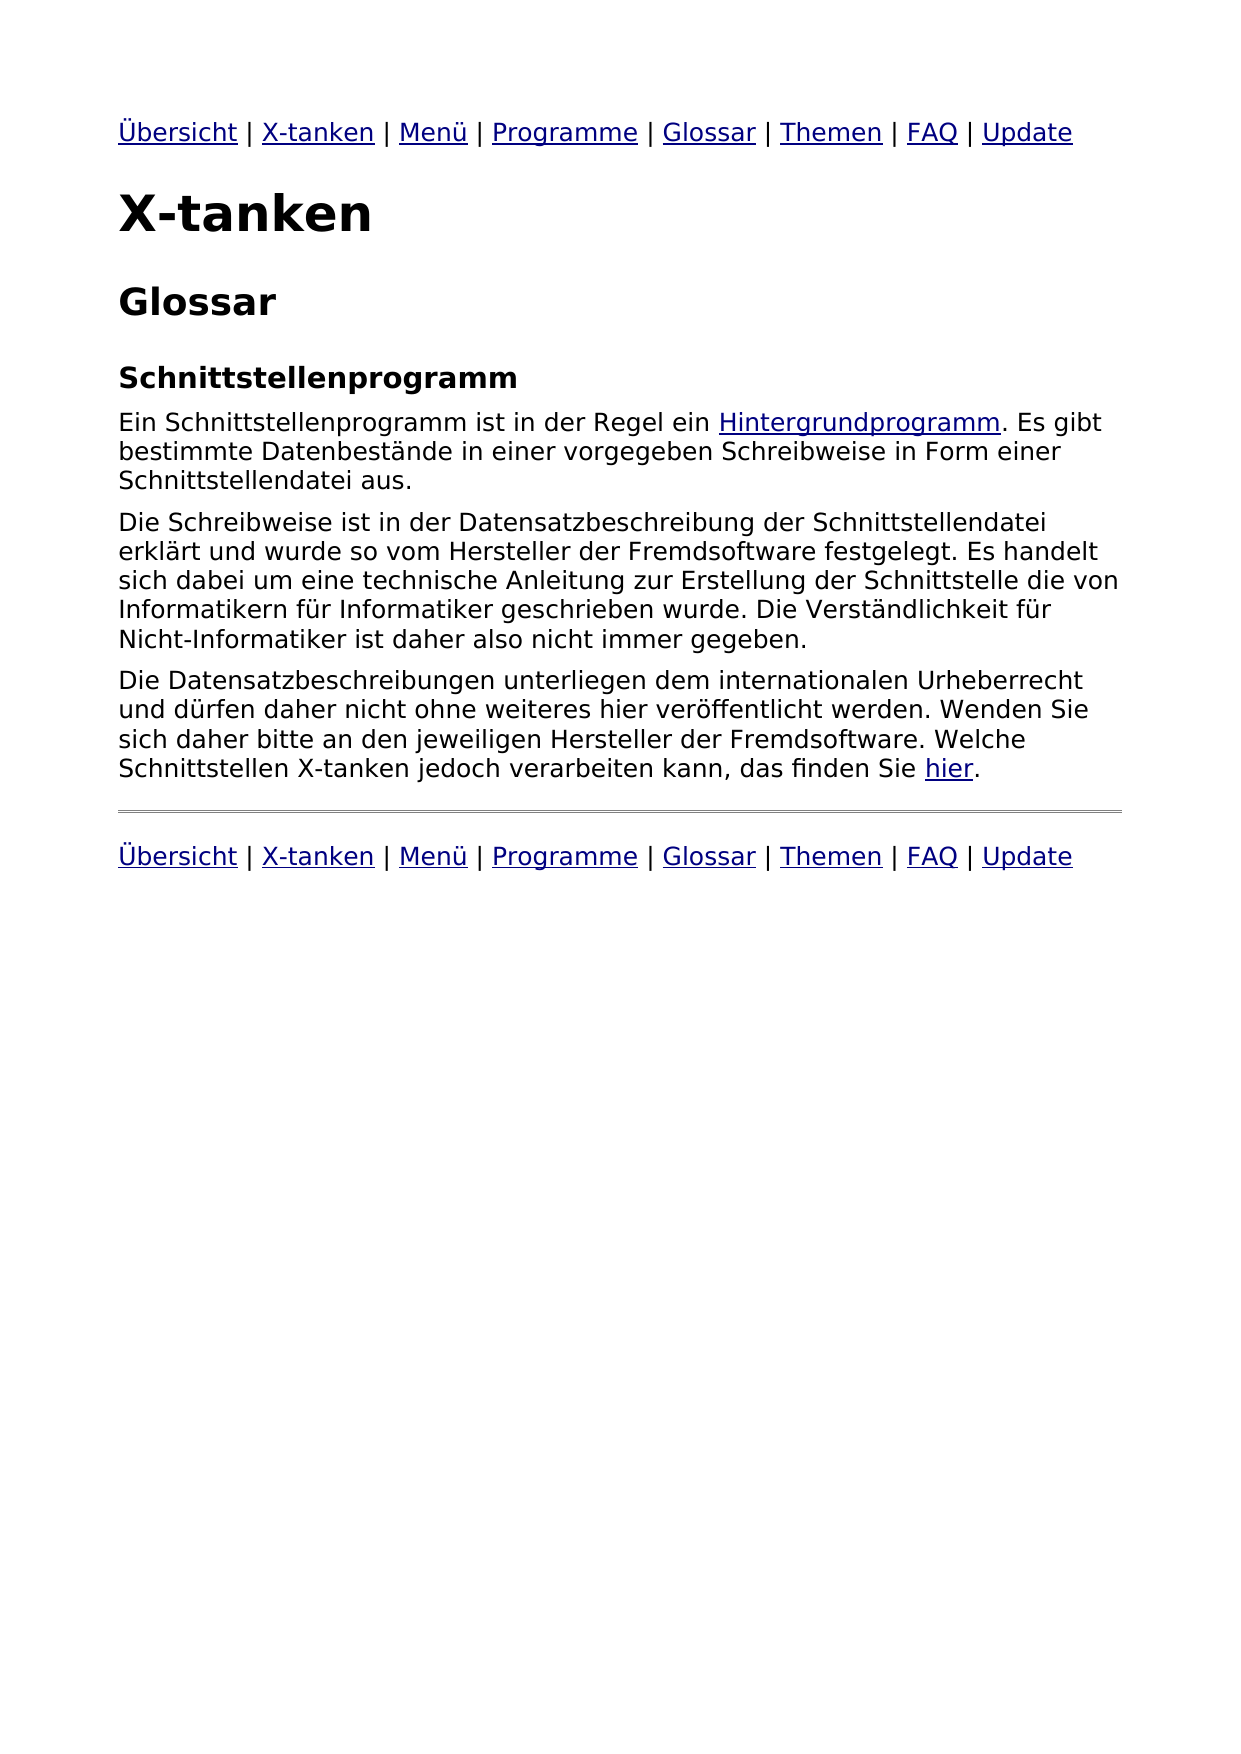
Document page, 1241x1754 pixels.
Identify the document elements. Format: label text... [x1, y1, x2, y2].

subtitle Schnittstellenprogramm [118, 362, 1122, 396]
text Übersicht | X-tanken | Menü | Programme | Glossar | Themen | FAQ | Update [118, 118, 1122, 147]
subtitle Glossar [118, 281, 1122, 324]
text Die Schreibweise ist in der Datensatzbeschreibung der Schnittstellendatei erklärt und wurde so vom Hersteller der Fremdsoftware festgelegt. Es handelt sich dabei um eine technische Anleitung zur Erstellung der Schnittstelle die von Informatikern für Informatiker geschrieben wurde. Die Verständlichkeit für Nicht-Informatiker ist daher also nicht immer gegeben. [118, 508, 1122, 654]
subtitle X-tanken [118, 185, 1122, 243]
text Übersicht | X-tanken | Menü | Programme | Glossar | Themen | FAQ | Update [118, 842, 1122, 871]
text Ein Schnittstellenprogramm ist in der Regel ein Hintergrundprogramm. Es gibt bestimmte Datenbestände in einer vorgegeben Schreibweise in Form einer Schnittstellendatei aus. [118, 408, 1122, 496]
text Die Datensatzbeschreibungen unterliegen dem internationalen Urheberrecht und dürfen daher nicht ohne weiteres hier veröffentlicht werden. Wenden Sie sich daher bitte an den jeweiligen Hersteller der Fremdsoftware. Welche Schnittstellen X-tanken jedoch verarbeiten kann, das finden Sie hier. [118, 666, 1122, 783]
